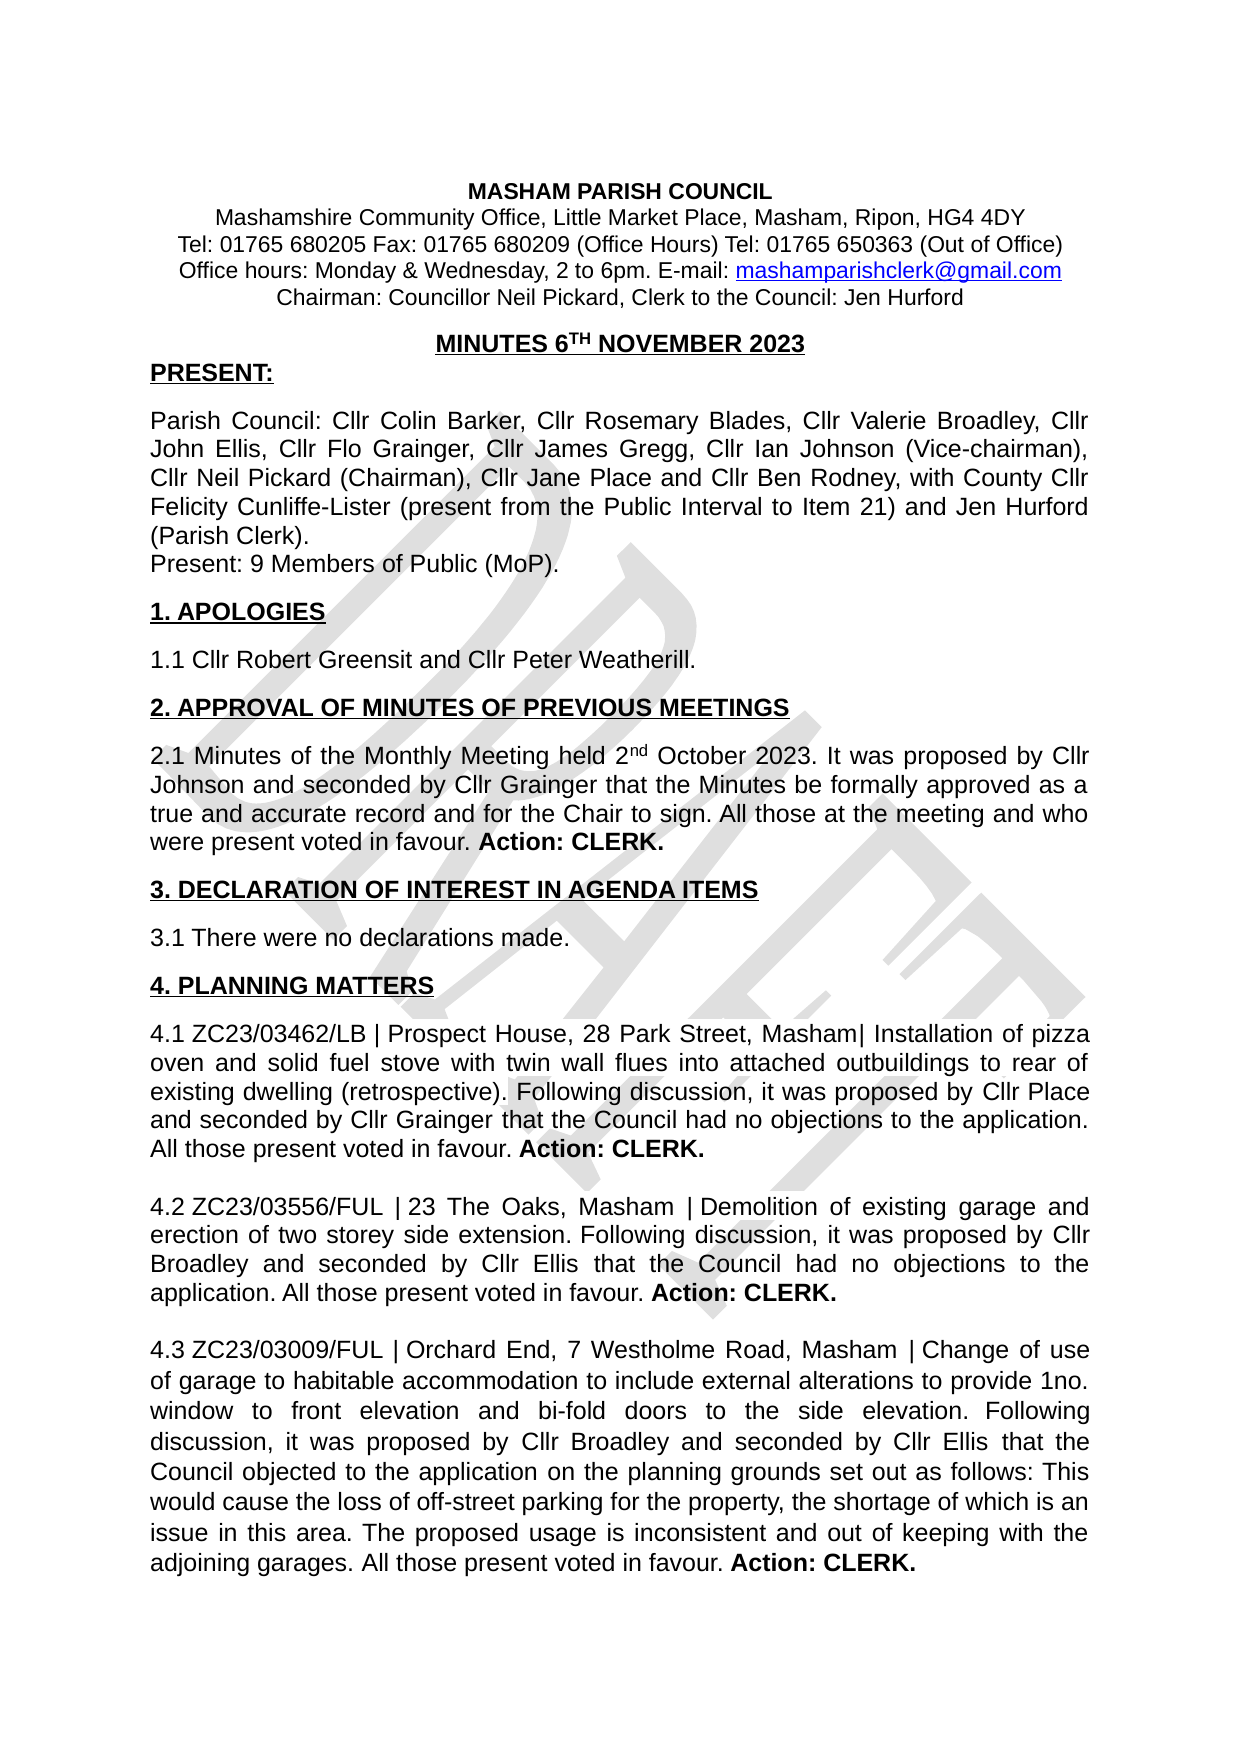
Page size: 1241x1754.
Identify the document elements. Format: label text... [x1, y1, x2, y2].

list ZC23/03009/FUL | Orchard End, 7 Westholme Road, Masham | Change of use of garage to habitable accommodation to include external alterations to provide 1no. window to front elevation and bi-fold doors to the side elevation. Following discussion, it was proposed by Cllr Broadley and seconded by Cllr Ellis that the Council objected to the application on the planning grounds set out as follows: This would cause the loss of off-street parking for the property, the shortage of which is an issue in this area. The proposed usage is inconsistent and out of keeping with the adjoining garages. All those present voted in favour. Action: CLERK. [150, 1335, 1090, 1577]
list ZC23/03556/FUL | 23 The Oaks, Masham | Demolition of existing garage and erection of two storey side extension. Following discussion, it was proposed by Cllr Broadley and seconded by Cllr Ellis that the Council had no objections to the application. All those present voted in favour. Action: CLERK. [716, 1191, 1090, 1306]
text 2.1 Minutes of the Monthly Meeting held 2nd October 2023. It was proposed by Cllr Johnson and seconded by Cllr Grainger that the Minutes be formally approved as a true and accurate record and for the Chair to sign. All those at the meeting and who were present voted in favour. Action: CLERK. [723, 741, 1090, 856]
text 1. APOLOGIES [150, 597, 343, 622]
text 3. DECLARATION OF INTEREST IN AGENDA ITEMS [584, 875, 675, 900]
text PRESENT: [150, 358, 1090, 386]
text 3. DECLARATION OF INTEREST IN AGENDA ITEMS [686, 875, 830, 904]
text 3.1 There were no declarations made. [519, 923, 587, 952]
text [686, 597, 1090, 626]
text 2.1 Minutes of the Monthly Meeting held 2nd October 2023. It was proposed by Cllr Johnson and seconded by Cllr Grainger that the Minutes be formally approved as a true and accurate record and for the Chair to sign. All those at the meeting and who were present voted in favour. Action: CLERK. [383, 771, 487, 856]
text 1.1 Cllr Robert Greensit and Cllr Peter Weatherill. [681, 645, 1090, 674]
list ZC23/03556/FUL | 23 The Oaks, Masham | Demolition of existing garage and erection of two storey side extension. Following discussion, it was proposed by Cllr Broadley and seconded by Cllr Ellis that the Council had no objections to the application. All those present voted in favour. Action: CLERK. [150, 1191, 768, 1306]
text 2. APPROVAL OF MINUTES OF PREVIOUS MEETINGS [521, 693, 631, 718]
text 2. APPROVAL OF MINUTES OF PREVIOUS MEETINGS [641, 693, 1090, 722]
text 4. PLANNING MATTERS [150, 971, 388, 996]
text 3. DECLARATION OF INTEREST IN AGENDA ITEMS [838, 875, 935, 904]
text Parish Council: Cllr Colin Barker, Cllr Rosemary Blades, Cllr Valerie Broadley, Cllr John Ellis, Cllr Flo Grainger, Cllr James Gregg, Cllr Ian Johnson (Vice-chairman), Cllr Neil Pickard (Chairman), Cllr Jane Place and Cllr Ben Rodney, with County Cllr Felicity Cunliffe-Lister (present from the Public Interval to Item 21) and Jen Hurford (Parish Clerk). [150, 406, 1090, 549]
text 3.1 There were no declarations made. [904, 923, 949, 952]
text [516, 597, 605, 626]
text 3. DECLARATION OF INTEREST IN AGENDA ITEMS [952, 875, 1090, 904]
text Present: 9 Members of Public (MoP). [639, 549, 1090, 578]
text Office hours: Monday & Wednesday, 2 to 6pm. E-mail: mashamparishclerk@gmail.com [150, 257, 1090, 283]
text Mashamshire Community Office, Little Market Place, Masham, Ripon, HG4 4DY [150, 204, 1090, 231]
text 3. DECLARATION OF INTEREST IN AGENDA ITEMS [339, 875, 434, 900]
text 2.1 Minutes of the Monthly Meeting held 2nd October 2023. It was proposed by Cllr Johnson and seconded by Cllr Grainger that the Minutes be formally approved as a true and accurate record and for the Chair to sign. All those at the meeting and who were present voted in favour. Action: CLERK. [210, 741, 364, 803]
text 2.1 Minutes of the Monthly Meeting held 2nd October 2023. It was proposed by Cllr Johnson and seconded by Cllr Grainger that the Minutes be formally approved as a true and accurate record and for the Chair to sign. All those at the meeting and who were present voted in favour. Action: CLERK. [480, 741, 764, 856]
list ZC23/03462/LB | Prospect House, 28 Park Street, Masham| Installation of pizza oven and solid fuel stove with twin wall flues into attached outbuildings to rear of existing dwelling (retrospective). Following discussion, it was proposed by Cllr Place and seconded by Cllr Grainger that the Council had no objections to the application. All those present voted in favour. Action: CLERK. [150, 1019, 686, 1163]
text [351, 597, 501, 626]
text 3.1 There were no declarations made. [420, 923, 531, 952]
text 4. PLANNING MATTERS [1061, 971, 1090, 1000]
text 3.1 There were no declarations made. [1013, 923, 1090, 952]
text MINUTES 6TH NOVEMBER 2023 [150, 329, 1090, 358]
text 4. PLANNING MATTERS [996, 977, 1039, 1000]
text 1.1 Cllr Robert Greensit and Cllr Peter Weatherill. [150, 645, 295, 674]
list ZC23/03462/LB | Prospect House, 28 Park Street, Masham| Installation of pizza oven and solid fuel stove with twin wall flues into attached outbuildings to rear of existing dwelling (retrospective). Following discussion, it was proposed by Cllr Place and seconded by Cllr Grainger that the Council had no objections to the application. All those present voted in favour. Action: CLERK. [833, 1019, 1090, 1163]
text 3.1 There were no declarations made. [938, 929, 994, 952]
text 3.1 There were no declarations made. [150, 923, 403, 952]
text 4. PLANNING MATTERS [612, 971, 734, 1000]
text 2.1 Minutes of the Monthly Meeting held 2nd October 2023. It was proposed by Cllr Johnson and seconded by Cllr Grainger that the Minutes be formally approved as a true and accurate record and for the Chair to sign. All those at the meeting and who were present voted in favour. Action: CLERK. [150, 741, 461, 856]
list ZC23/03462/LB | Prospect House, 28 Park Street, Masham| Installation of pizza oven and solid fuel stove with twin wall flues into attached outbuildings to rear of existing dwelling (retrospective). Following discussion, it was proposed by Cllr Place and seconded by Cllr Grainger that the Council had no objections to the application. All those present voted in favour. Action: CLERK. [591, 1019, 940, 1163]
text Present: 9 Members of Public (MoP). [150, 549, 391, 578]
text Chairman: Councillor Neil Pickard, Clerk to the Council: Jen Hurford [150, 283, 1090, 310]
text 2. APPROVAL OF MINUTES OF PREVIOUS MEETINGS [259, 693, 416, 718]
text Tel: 01765 680205 Fax: 01765 680209 (Office Hours) Tel: 01765 650363 (Out of Office) [150, 231, 1090, 257]
text [613, 599, 663, 626]
text Present: 9 Members of Public (MoP). [549, 549, 625, 578]
text 2.1 Minutes of the Monthly Meeting held 2nd October 2023. It was proposed by Cllr Johnson and seconded by Cllr Grainger that the Minutes be formally approved as a true and accurate record and for the Chair to sign. All those at the meeting and who were present voted in favour. Action: CLERK. [641, 764, 761, 856]
text 3.1 There were no declarations made. [790, 923, 915, 952]
text 3. DECLARATION OF INTEREST IN AGENDA ITEMS [452, 875, 592, 900]
text 1.1 Cllr Robert Greensit and Cllr Peter Weatherill. [303, 645, 463, 674]
text 4. PLANNING MATTERS [748, 971, 988, 1000]
text 3.1 There were no declarations made. [649, 923, 782, 952]
text 4. PLANNING MATTERS [458, 971, 599, 1000]
text 3. DECLARATION OF INTEREST IN AGENDA ITEMS [150, 875, 327, 900]
text 2. APPROVAL OF MINUTES OF PREVIOUS MEETINGS [431, 693, 509, 718]
text 4. PLANNING MATTERS [407, 971, 470, 999]
text 1.1 Cllr Robert Greensit and Cllr Peter Weatherill. [565, 645, 663, 674]
text Present: 9 Members of Public (MoP). [399, 549, 529, 578]
text 1.1 Cllr Robert Greensit and Cllr Peter Weatherill. [474, 645, 557, 674]
text MASHAM PARISH COUNCIL [150, 178, 1090, 204]
text 2. APPROVAL OF MINUTES OF PREVIOUS MEETINGS [150, 693, 247, 718]
